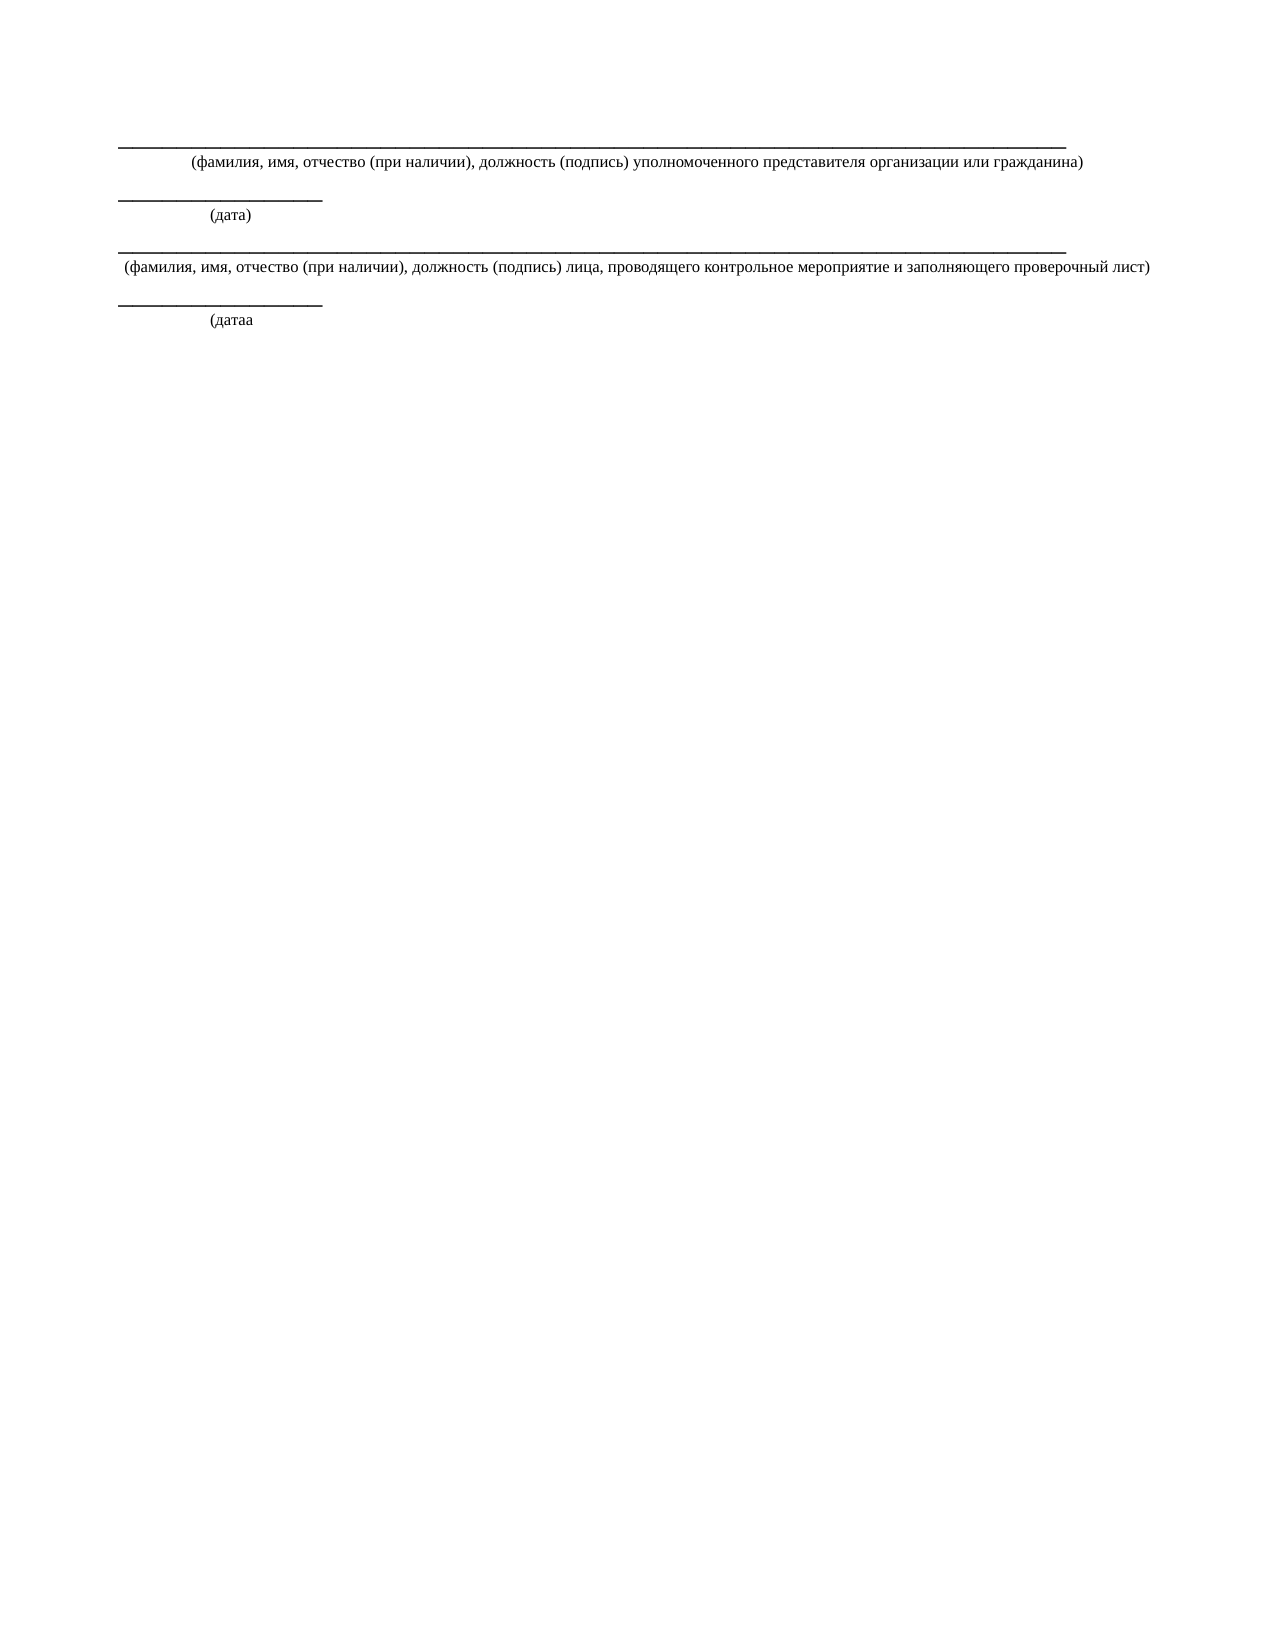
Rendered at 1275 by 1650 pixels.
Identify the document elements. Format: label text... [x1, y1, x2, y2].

text (датаа [118, 310, 1157, 329]
text _________________________________________________________________ [118, 118, 1157, 152]
text (дата) [118, 204, 1157, 223]
text (фамилия, имя, отчество (при наличии), должность (подпись) уполномоченного представителя организации или гражданина) [118, 152, 1157, 171]
text ______________ [118, 276, 1157, 310]
text (фамилия, имя, отчество (при наличии), должность (подпись) лица, проводящего контрольное мероприятие и заполняющего проверочный лист) [118, 257, 1157, 276]
text _________________________________________________________________ [118, 223, 1157, 257]
text ______________ [118, 171, 1157, 204]
